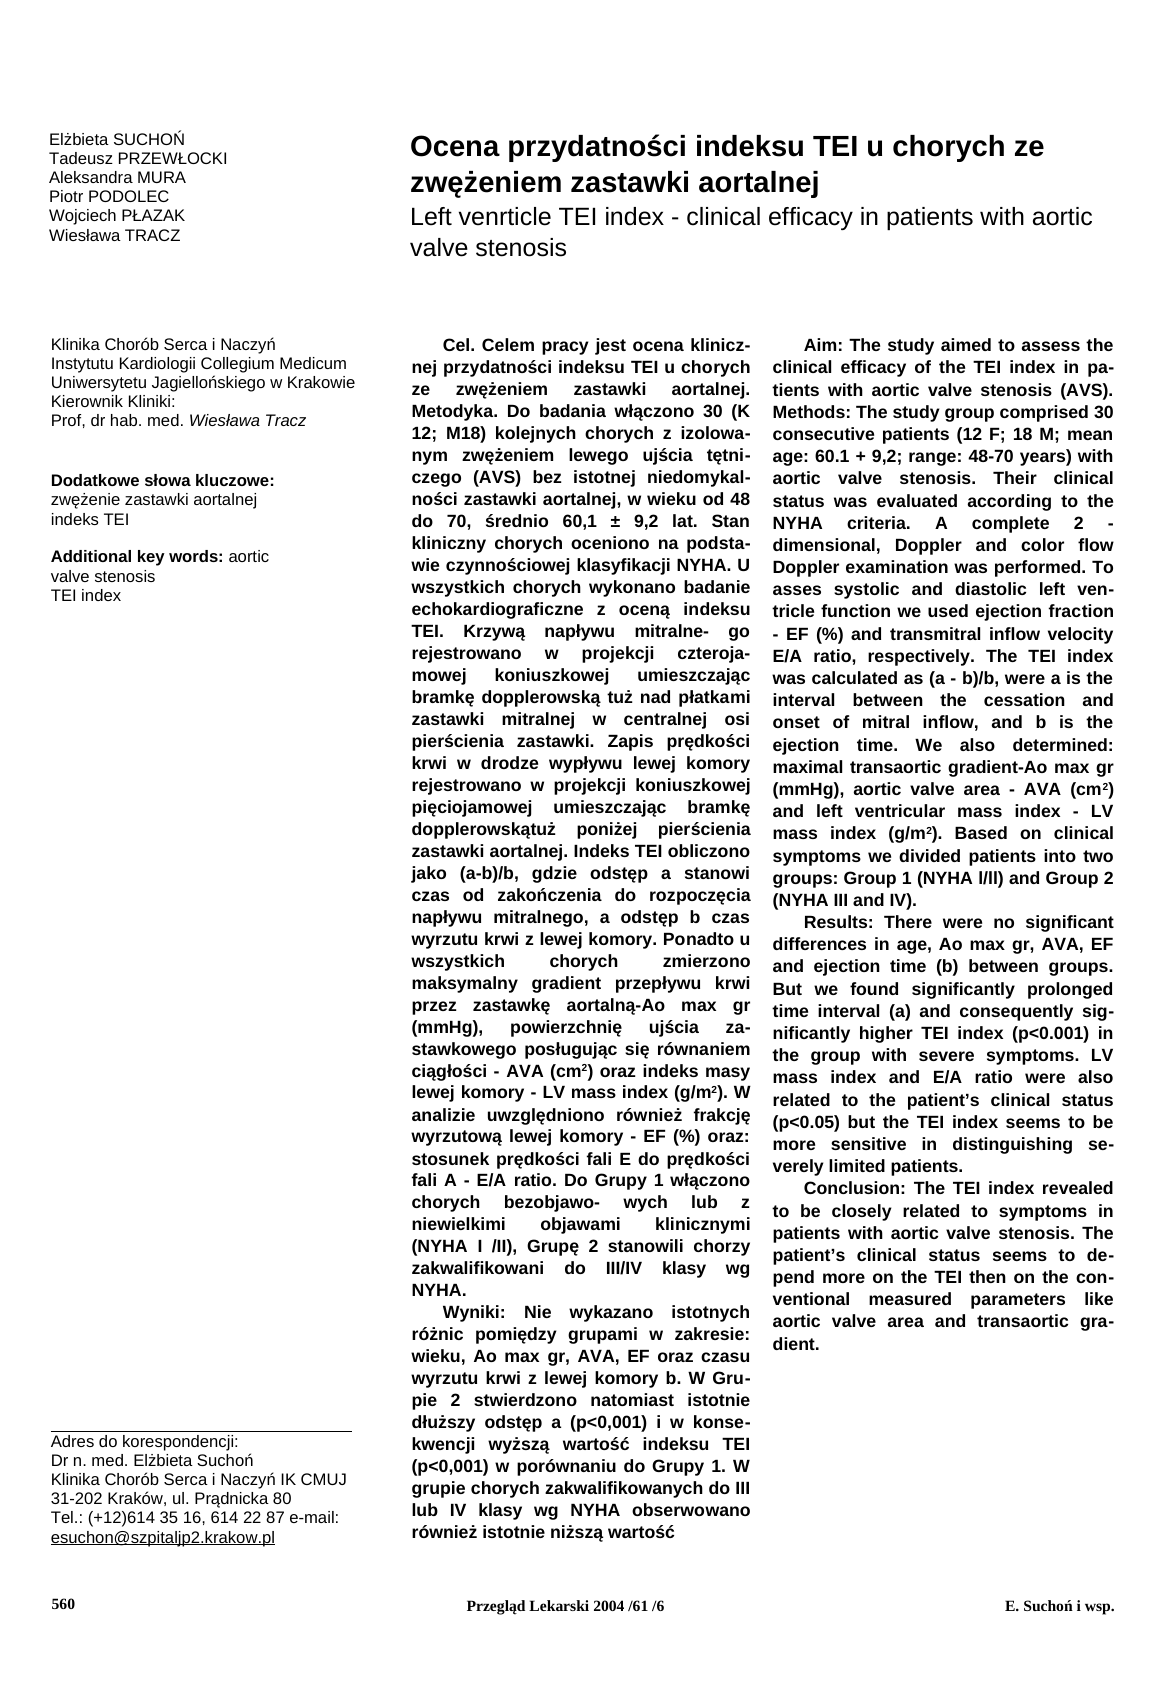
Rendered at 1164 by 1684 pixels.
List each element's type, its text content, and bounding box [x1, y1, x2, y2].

text Prof, dr hab. med. Wiesława Tracz [51, 411, 360, 430]
text Aim: The study aimed to assess the clinical efficacy of the TEI index in pa­tients with aortic valve stenosis (AVS). Methods: The study group comprised 30 consecutive patients (12 F; 18 M; mean age: 60.1 + 9,2; range: 48-70 years) with aortic valve stenosis. Their clinical status was evaluated accord­ing to the NYHA criteria. A complete 2 - dimensional, Doppler and color flow Doppler examination was performed. To asses systolic and diastolic left ven­tricle function we used ejection frac­tion - EF (%) and transmitral inflow velocity E/A ratio, respectively. The TEI index was calculated as (a - b)/b, were a is the interval between the cessation and onset of mitral inflow, and b is the ejection time. We also determined: maximal transaortic gradient-Ao max gr (mmHg), aortic valve area - AVA (cm2) and left ventricular mass index - LV mass index (g/m2). Based on clini­cal symptoms we divided patients into two groups: Group 1 (NYHA l/ll) and Group 2 (NYHA III and IV). [772, 335, 1114, 910]
text Cel. Celem pracy jest ocena klinicz­nej przydatności indeksu TEI u cho­rych ze zwężeniem zastawki aortalnej. Metodyka. Do badania włączono 30 (K 12; M18) kolejnych chorych z izolowa­nym zwężeniem lewego ujścia tętni­czego (AVS) bez istotnej niedomykal­ności zastawki aortalnej, w wieku od 48 do 70, średnio 60,1 ± 9,2 lat. Stan kliniczny chorych oceniono na podsta­wie czynnościowej klasyfikacji NYHA. U wszystkich chorych wykonano ba­danie echokardiograficzne z oceną in­deksu TEI. Krzywą napływu mitralne- go rejestrowano w projekcji czteroja- mowej koniuszkowej umieszczając bramkę dopplerowską tuż nad płatka­mi zastawki mitralnej w centralnej osi pierścienia zastawki. Zapis prędkości krwi w drodze wypływu lewej komory rejestrowano w projekcji koniuszko­wej pięciojamowej umieszczając bramkę dopplerowskątuż poniżej pier­ścienia zastawki aortalnej. Indeks TEI obliczono jako (a-b)/b, gdzie odstęp a stanowi czas od zakończenia do roz­poczęcia napływu mitralnego, a odstęp b czas wyrzutu krwi z lewej komory. Po­nadto u wszystkich chorych zmierzo­no maksymalny gradient przepływu krwi przez zastawkę aortalną-Ao max gr (mmHg), powierzchnię ujścia za­stawkowego posługując się równa­niem ciągłości - AVA (cm2) oraz indeks masy lewej komory - LV mass index (g/m2). W analizie uwzględniono rów­nież frakcję wyrzutową lewej komory - EF (%) oraz: stosunek prędkości fali E do prędkości fali A - E/A ratio. Do Grupy 1 włączono chorych bezobjawo- wych lub z niewielkimi objawami kli­nicznymi (NYHA I /II), Grupę 2 stano­wili chorzy zakwalifikowani do III/IV kla­sy wg NYHA. [411, 335, 750, 1301]
text Klinika Chorób Serca i Naczyń IK CMUJ [51, 1470, 352, 1489]
text Klinika Chorób Serca i Naczyń [51, 334, 360, 354]
text Elżbieta SUCHOŃ Tadeusz PRZEWŁOCKI Aleksandra MURA [49, 129, 231, 187]
text 560 [51, 1595, 81, 1613]
text Adres do korespondencji: [51, 1432, 352, 1451]
text TEI index [51, 586, 279, 605]
text Additional key words: aortic valve stenosis [51, 547, 279, 586]
text Przegląd Lekarski 2004 /61 /6 [466, 1597, 696, 1615]
text Piotr PODOLEC Wojciech PŁAZAK Wiesława TRACZ [49, 187, 231, 244]
text E. Suchoń i wsp. [991, 1596, 1114, 1614]
text Left venrticle TEI index - clinical efficacy in patients with aortic valve stenosis [410, 202, 1114, 262]
text Dr n. med. Elżbieta Suchoń [51, 1451, 352, 1470]
text Wyniki: Nie wykazano istotnych różnic pomiędzy grupami w zakresie: wieku, Ao max gr, AVA, EF oraz czasu wyrzutu krwi z lewej komory b. W Gru­pie 2 stwierdzono natomiast istotnie dłuższy odstęp a (p<0,001) i w konse­kwencji wyższą wartość indeksu TEI (p<0,001) w porównaniu do Grupy 1. W grupie chorych zakwalifikowanych do III lub IV klasy wg NYHA obserwo­wano również istotnie niższą wartość [411, 1302, 750, 1542]
subtitle Ocena przydatności indeksu TEI u chorych ze zwężeniem zastawki aortalnej [410, 129, 1114, 199]
text Tel.: (+12)614 35 16, 614 22 87 e-mail: esuchon@szpitaljp2.krakow.pl [51, 1508, 352, 1547]
text 31-202 Kraków, ul. Prądnicka 80 [51, 1489, 352, 1508]
text Conclusion: The TEI index revealed to be closely related to symptoms in patients with aortic valve stenosis. The patient’s clinical status seems to de­pend more on the TEI then on the con­ventional measured parameters like aortic valve area and transaortic gra­dient. [772, 1178, 1114, 1354]
text Results: There were no significant differences in age, Ao max gr, AVA, EF and ejection time (b) between groups. But we found significantly prolonged time interval (a) and consequently sig­nificantly higher TEI index (p<0.001) in the group with severe symptoms. LV mass index and E/A ratio were also related to the patient’s clinical status (p<0.05) but the TEI index seems to be more sensitive in distinguishing se­verely limited patients. [772, 912, 1114, 1176]
text Dodatkowe słowa kluczowe: zwężenie zastawki aortalnej indeks TEI [51, 471, 279, 528]
text Instytutu Kardiologii Collegium Medicum Uniwersytetu Jagiellońskiego w Krakowie Kierownik Kliniki: [51, 354, 360, 411]
